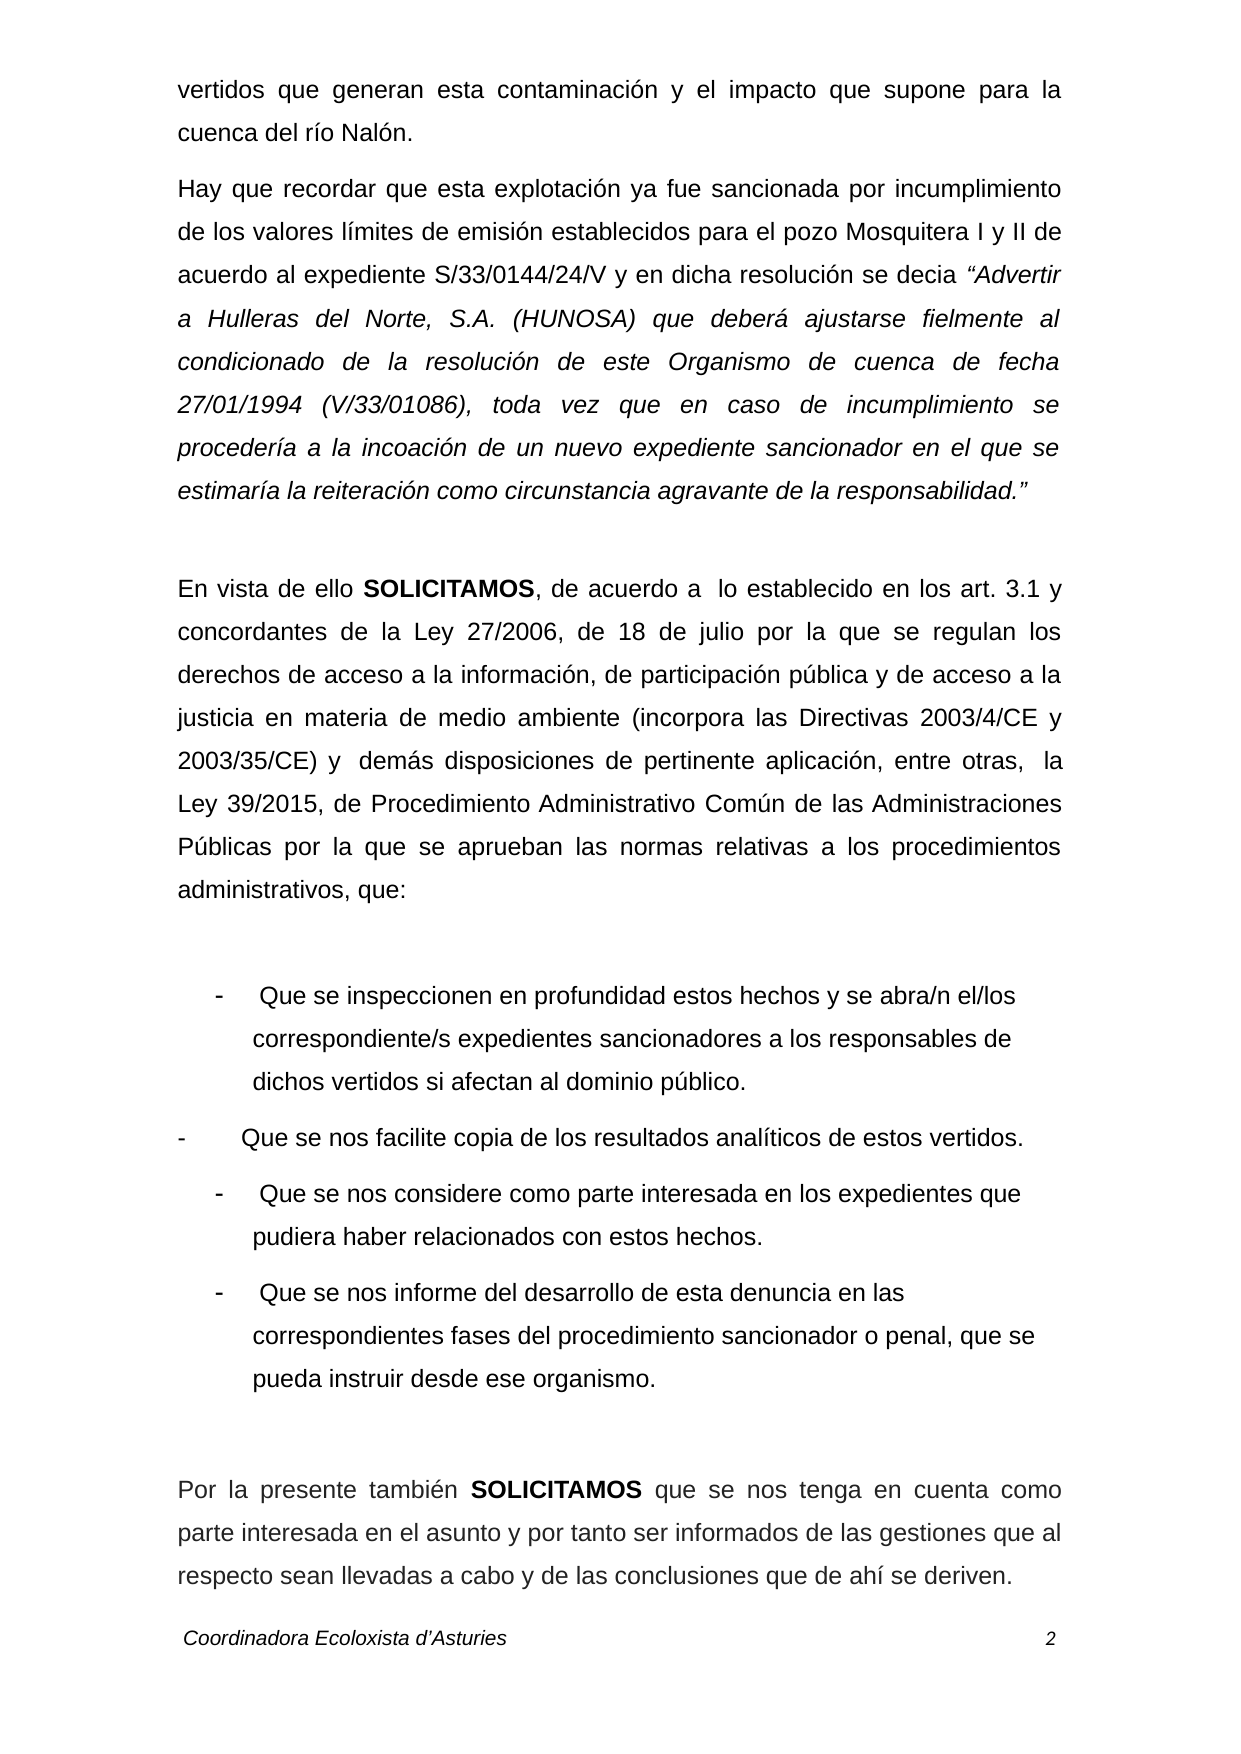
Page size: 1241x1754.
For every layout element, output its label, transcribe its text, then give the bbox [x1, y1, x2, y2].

list Que se inspeccionen en profundidad estos hechos y se abra/n el/los correspondiente/s expedientes sancionadores a los responsables de dichos vertidos si afectan al dominio público. [215, 981, 1063, 1096]
list Que se nos informe del desarrollo de esta denuncia en las correspondientes fases del procedimiento sancionador o penal, que se pueda instruir desde ese organismo. [215, 1277, 1063, 1393]
text Hay que recordar que esta explotación ya fue sancionada por incumplimiento de los valores límites de emisión establecidos para el pozo Mosquitera I y II de acuerdo al expediente S/33/0144/24/V y en dicha resolución se decia “Advertir a Hulleras del Norte, S.A. (HUNOSA) que deberá ajustarse fielmente al condicionado de la resolución de este Organismo de cuenca de fecha 27/01/1994 (V/33/01086), toda vez que en caso de incumplimiento se procedería a la incoación de un nuevo expediente sancionador en el que se estimaría la reiteración como circunstancia agravante de la responsabilidad.” [177, 174, 1063, 505]
text Por la presente también SOLICITAMOS que se nos tenga en cuenta como parte interesada en el asunto y por tanto ser informados de las gestiones que al respecto sean llevadas a cabo y de las conclusiones que de ahí se deriven. [177, 1475, 1063, 1590]
list Que se nos considere como parte interesada en los expedientes que pudiera haber relacionados con estos hechos. [215, 1179, 1063, 1251]
text - Que se nos facilite copia de los resultados analíticos de estos vertidos. [177, 1123, 1063, 1152]
text vertidos que generan esta contaminación y el impacto que supone para la cuenca del río Nalón. [177, 75, 1063, 147]
text En vista de ello SOLICITAMOS, de acuerdo a lo establecido en los art. 3.1 y concordantes de la Ley 27/2006, de 18 de julio por la que se regulan los derechos de acceso a la información, de participación pública y de acceso a la justicia en materia de medio ambiente (incorpora las Directivas 2003/4/CE y 2003/35/CE) y demás disposiciones de pertinente aplicación, entre otras, la Ley 39/2015, de Procedimiento Administrativo Común de las Administraciones Públicas por la que se aprueban las normas relativas a los procedimientos administrativos, que: [177, 573, 1063, 904]
